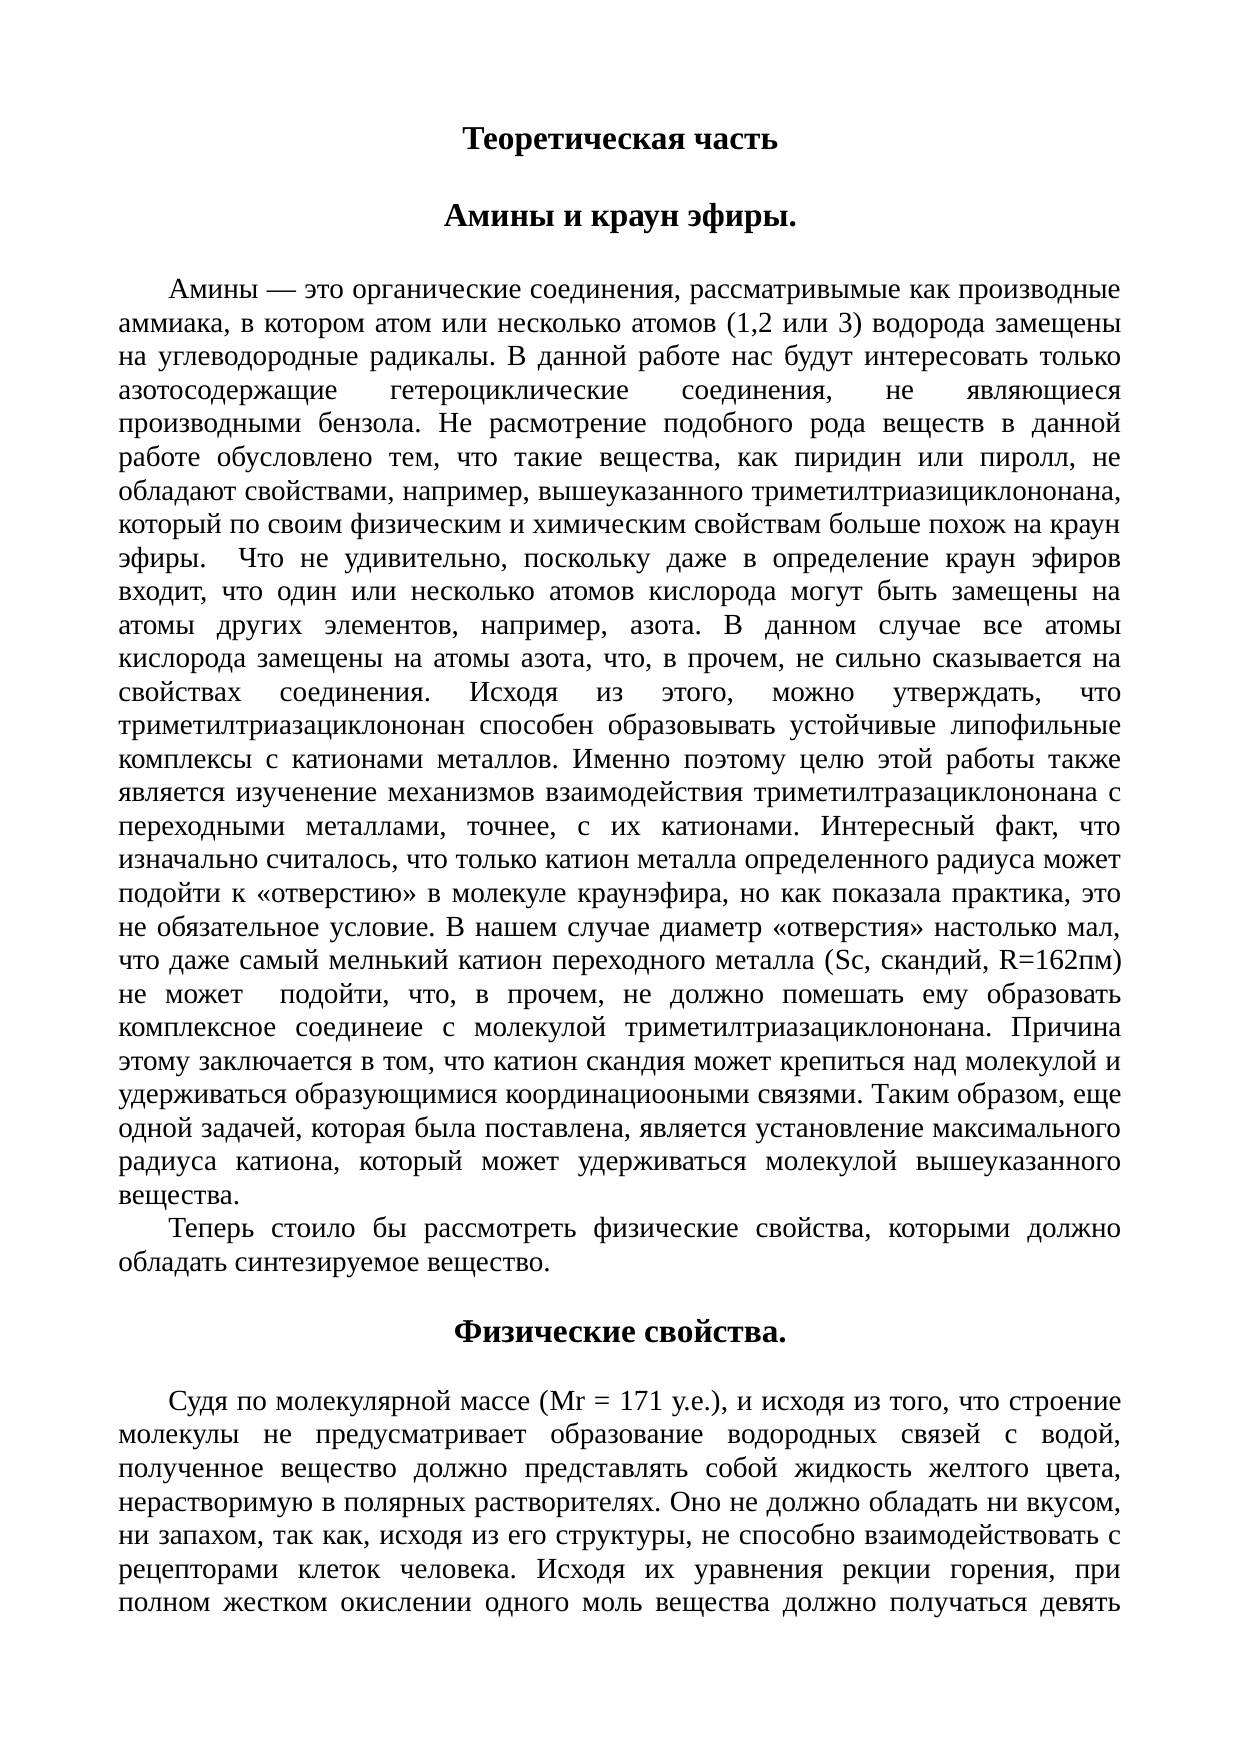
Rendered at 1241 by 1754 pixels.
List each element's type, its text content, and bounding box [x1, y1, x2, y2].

text Судя по молекулярной массе (Mr = 171 у.е.), и исходя из того, что строение молекулы не предусматривает образование водородных связей с водой, полученное вещество должно представлять собой жидкость желтого цвета, нерастворимую в полярных растворителях. Оно не должно обладать ни вкусом, ни запахом, так как, исходя из его структуры, не способно взаимодействовать с рецепторами клеток человека. Исходя их уравнения рекции горения, при полном жестком окислении одного моль вещества должно получаться девять [118, 1383, 1122, 1618]
text Теперь стоило бы рассмотреть физические свойства, которыми должно обладать синтезируемое вещество. [118, 1211, 1122, 1278]
text Амины — это органические соединения, рассматривымые как производные аммиака, в котором атом или несколько атомов (1,2 или 3) водорода замещены на углеводородные радикалы. В данной работе нас будут интересовать только азотосодержащие гетероциклические соединения, не являющиеся производными бензола. Не расмотрение подобного рода веществ в данной работе обусловлено тем, что такие вещества, как пиридин или пиролл, не обладают свойствами, например, вышеуказанного триметилтриазициклононана, который по своим физическим и химическим свойствам больше похож на краун эфиры. Что не удивительно, поскольку даже в определение краун эфиров входит, что один или несколько атомов кислорода могут быть замещены на атомы других элементов, например, азота. В данном случае все атомы кислорода замещены на атомы азота, что, в прочем, не сильно сказывается на свойствах соединения. Исходя из этого, можно утверждать, что триметилтриазациклононан способен образовывать устойчивые липофильные комплексы с катионами металлов. Именно поэтому целю этой работы также является изученение механизмов взаимодействия триметилтразациклононана с переходными металлами, точнее, с их катионами. Интересный факт, что изначально считалось, что только катион металла определенного радиуса может подойти к «отверстию» в молекуле краунэфира, но как показала практика, это не обязательное условие. В нашем случае диаметр «отверстия» настолько мал, что даже самый мелнький катион переходного металла (Sc, скандий, R=162пм) не может подойти, что, в прочем, не должно помешать ему образовать комплексное соединеие с молекулой триметилтриазациклононана. Причина этому заключается в том, что катион скандия может крепиться над молекулой и удерживаться образующимися координациооными связями. Таким образом, еще одной задачей, которая была поставлена, является установление максимального радиуса катиона, который может удерживаться молекулой вышеуказанного вещества. [118, 271, 1122, 1211]
text Теоретическая часть [118, 118, 1122, 156]
text Физические свойства. [118, 1311, 1122, 1349]
text Амины и краун эфиры. [118, 195, 1122, 233]
